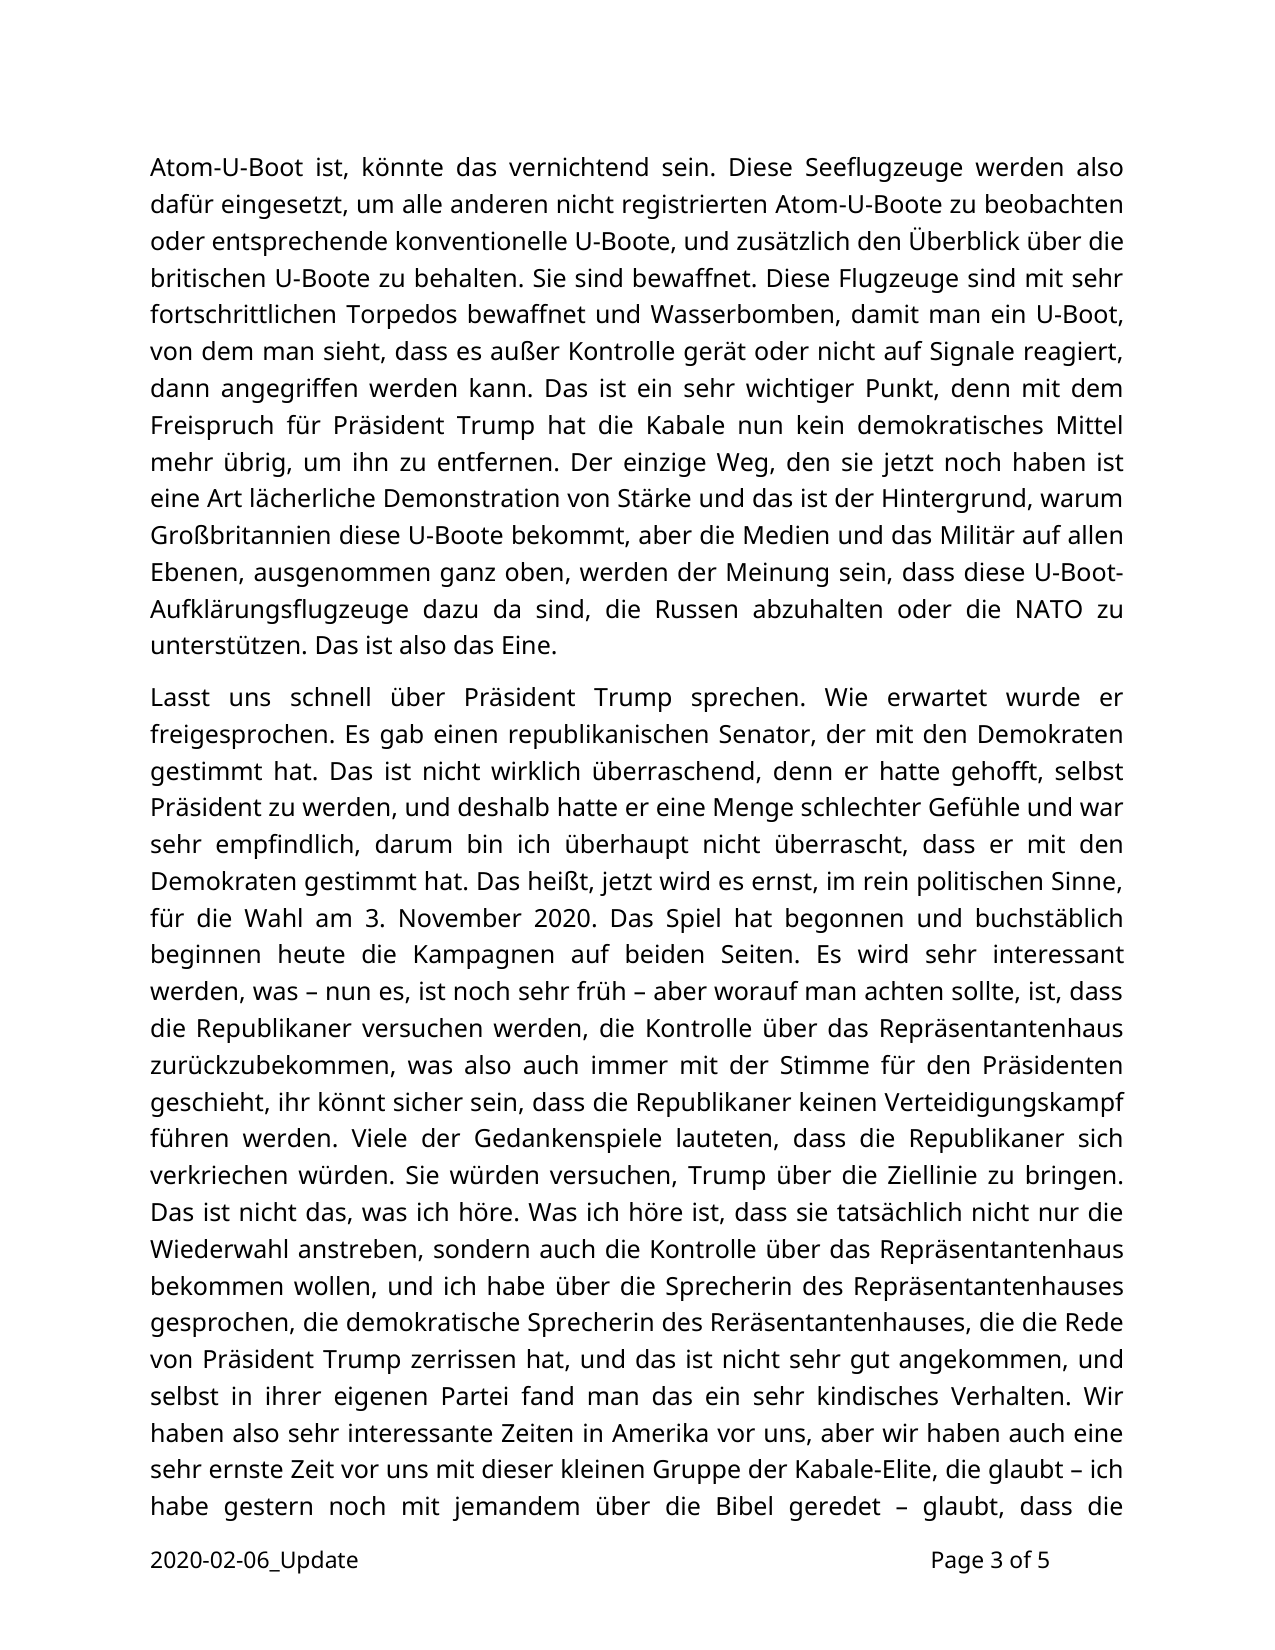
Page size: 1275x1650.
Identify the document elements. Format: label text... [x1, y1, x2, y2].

text Atom-U-Boot ist, könnte das vernichtend sein. Diese Seeflugzeuge werden also dafür eingesetzt, um alle anderen nicht registrierten Atom-U-Boote zu beobachten oder entsprechende konventionelle U-Boote, und zusätzlich den Überblick über die britischen U-Boote zu behalten. Sie sind bewaffnet. Diese Flugzeuge sind mit sehr fortschrittlichen Torpedos bewaffnet und Wasserbomben, damit man ein U-Boot, von dem man sieht, dass es außer Kontrolle gerät oder nicht auf Signale reagiert, dann angegriffen werden kann. Das ist ein sehr wichtiger Punkt, denn mit dem Freispruch für Präsident Trump hat die Kabale nun kein demokratisches Mittel mehr übrig, um ihn zu entfernen. Der einzige Weg, den sie jetzt noch haben ist eine Art lächerliche Demonstration von Stärke und das ist der Hintergrund, warum Großbritannien diese U-Boote bekommt, aber die Medien und das Militär auf allen Ebenen, ausgenommen ganz oben, werden der Meinung sein, dass diese U-Boot-Aufklärungsflugzeuge dazu da sind, die Russen abzuhalten oder die NATO zu unterstützen. Das ist also das Eine. [150, 150, 1125, 662]
text Lasst uns schnell über Präsident Trump sprechen. Wie erwartet wurde er freigesprochen. Es gab einen republikanischen Senator, der mit den Demokraten gestimmt hat. Das ist nicht wirklich überraschend, denn er hatte gehofft, selbst Präsident zu werden, und deshalb hatte er eine Menge schlechter Gefühle und war sehr empfindlich, darum bin ich überhaupt nicht überrascht, dass er mit den Demokraten gestimmt hat. Das heißt, jetzt wird es ernst, im rein politischen Sinne, für die Wahl am 3. November 2020. Das Spiel hat begonnen und buchstäblich beginnen heute die Kampagnen auf beiden Seiten. Es wird sehr interessant werden, was – nun es, ist noch sehr früh – aber worauf man achten sollte, ist, dass die Republikaner versuchen werden, die Kontrolle über das Repräsentantenhaus zurückzubekommen, was also auch immer mit der Stimme für den Präsidenten geschieht, ihr könnt sicher sein, dass die Republikaner keinen Verteidigungskampf führen werden. Viele der Gedankenspiele lauteten, dass die Republikaner sich verkriechen würden. Sie würden versuchen, Trump über die Ziellinie zu bringen. Das ist nicht das, was ich höre. Was ich höre ist, dass sie tatsächlich nicht nur die Wiederwahl anstreben, sondern auch die Kontrolle über das Repräsentantenhaus bekommen wollen, und ich habe über die Sprecherin des Repräsentantenhauses gesprochen, die demokratische Sprecherin des Reräsentantenhauses, die die Rede von Präsident Trump zerrissen hat, und das ist nicht sehr gut angekommen, und selbst in ihrer eigenen Partei fand man das ein sehr kindisches Verhalten. Wir haben also sehr interessante Zeiten in Amerika vor uns, aber wir haben auch eine sehr ernste Zeit vor uns mit dieser kleinen Gruppe der Kabale-Elite, die glaubt – ich habe gestern noch mit jemandem über die Bibel geredet – glaubt, dass die [150, 680, 1125, 1523]
